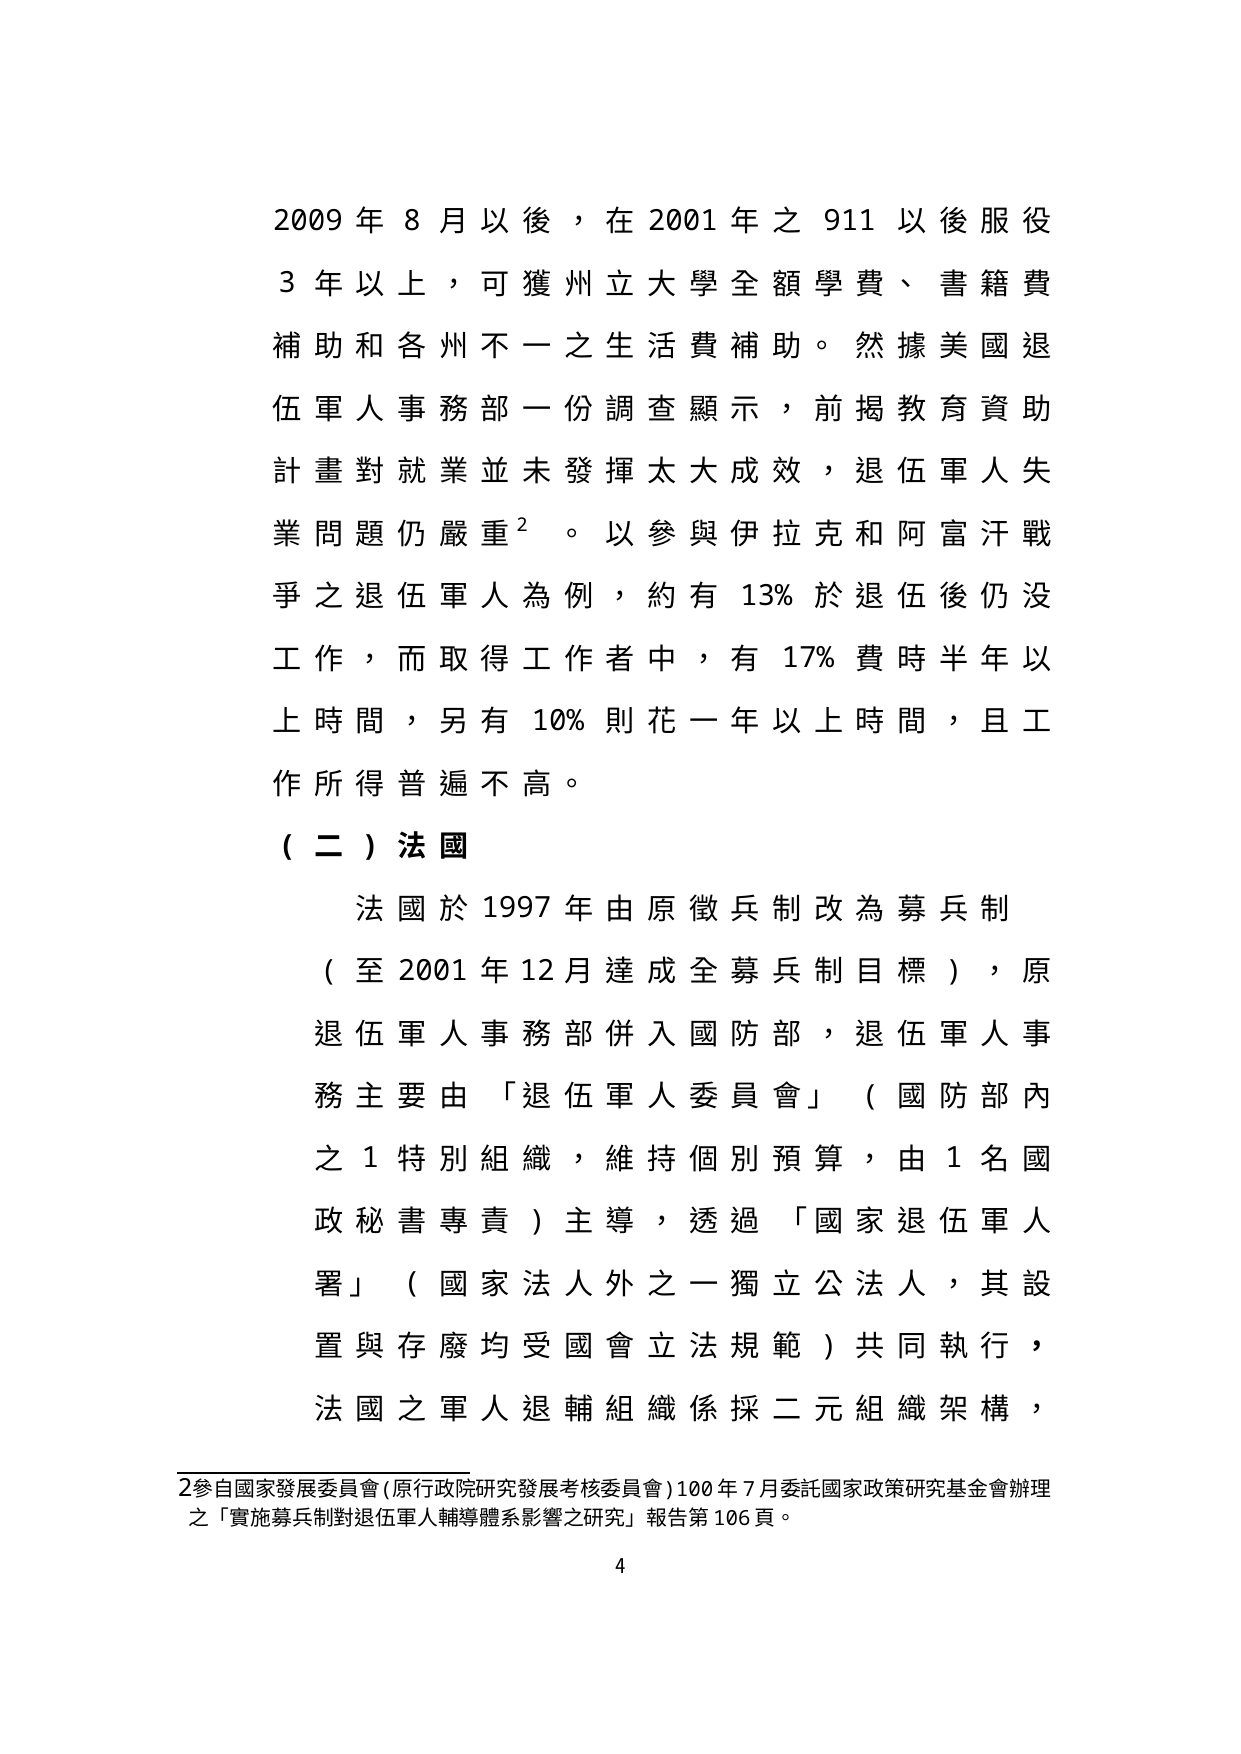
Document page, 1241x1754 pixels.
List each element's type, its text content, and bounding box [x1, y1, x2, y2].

text 美國軍人退輔制度尤以教育資助之大兵法案(GI Bill)最具特色，制度中規定依「因公傷殘」及「服役年資」等因素給與就學補助。「因公傷殘」可獲100%學費就學補助及技能訓練。一般服役人員由服役3到6個月至服役36個月以上，共分為7個等級，分別給與40%至100%之學費(技能訓練)補助。而2009年8月以後，在2001年之911以後服役3年以上，可獲州立大學全額學費、書籍費補助和各州不一之生活費補助。然據美國退伍軍人事務部一份調查顯示，前揭教育資助計畫對就業並未發揮太大成效，退伍軍人失業問題仍嚴重。以參與伊拉克和阿富汗戰爭之退伍軍人為例，約有13%於退伍後仍没工作，而取得工作者中，有17%費時半年以上時間，另有10%則花一年以上時間，且工作所得普遍不高。 [242, 177, 1058, 802]
text 參自國家發展委員會(原行政院研究發展考核委員會)100年7月委託國家政策研究基金會辦理之「實施募兵制對退伍軍人輔導體系影響之研究」報告第106頁。 [177, 1473, 1063, 1532]
text (二)法國 [242, 802, 1058, 865]
text 法國於1997年由原徵兵制改為募兵制(至2001年12月達成全募兵制目標)，原退伍軍人事務部併入國防部，退伍軍人事務主要由「退伍軍人委員會」(國防部內之1特別組織，維持個別預算，由1名國政秘書專責)主導，透過「國家退伍軍人署」(國家法人外之一獨立公法人，其設置與存廢均受國會立法規範)共同執行，法國之軍人退輔組織係採二元組織架構， [271, 865, 1058, 1427]
